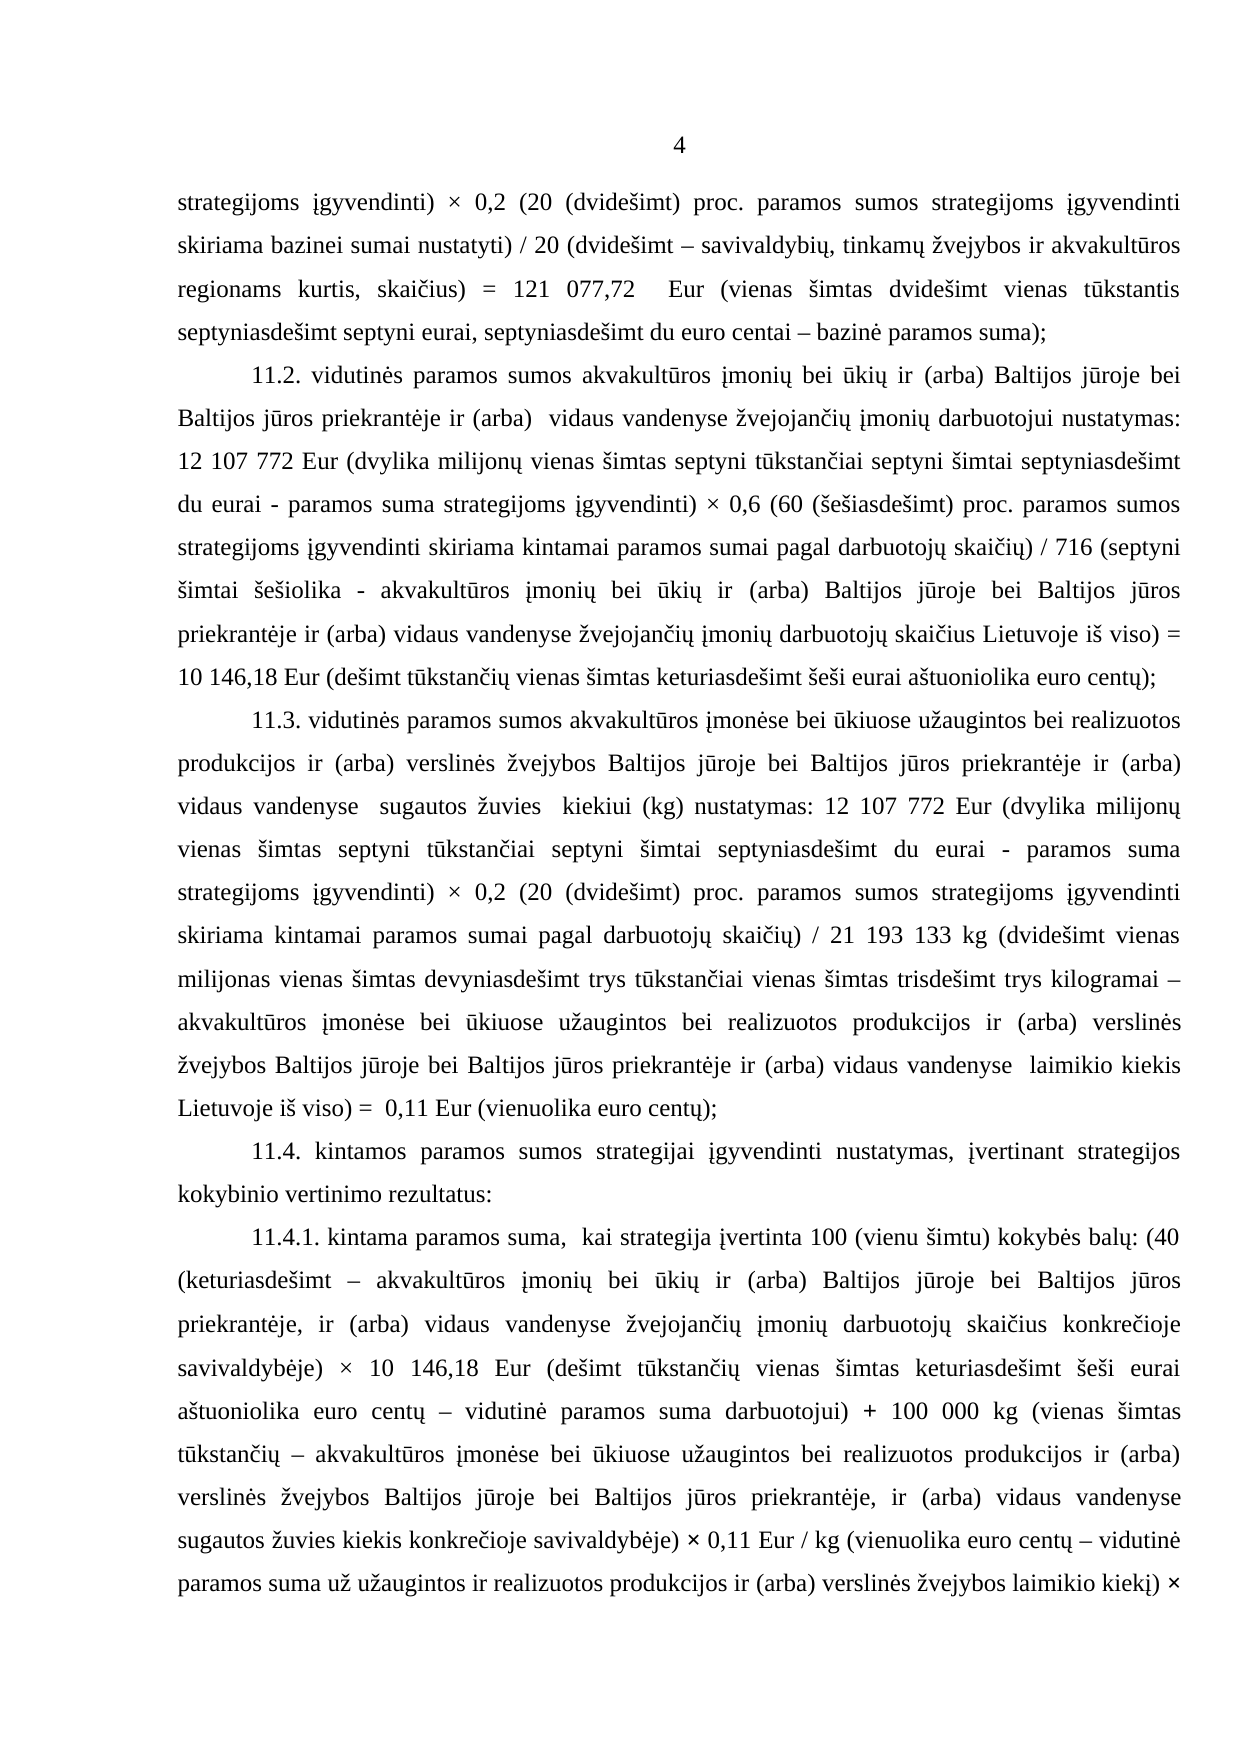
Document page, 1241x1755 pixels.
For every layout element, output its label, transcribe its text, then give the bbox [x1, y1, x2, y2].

text strategijoms įgyvendinti) × 0,2 (20 (dvidešimt) proc. paramos sumos strategijoms įgyvendinti skiriama bazinei sumai nustatyti) / 20 (dvidešimt – savivaldybių, tinkamų žvejybos ir akvakultūros regionams kurtis, skaičius) = 121 077,72 Eur (vienas šimtas dvidešimt vienas tūkstantis septyniasdešimt septyni eurai, septyniasdešimt du euro centai – bazinė paramos suma); [177, 187, 1181, 346]
text 11.4.1. kintama paramos suma, kai strategija įvertinta 100 (vienu šimtu) kokybės balų: (40 (keturiasdešimt – akvakultūros įmonių bei ūkių ir (arba) Baltijos jūroje bei Baltijos jūros priekrantėje, ir (arba) vidaus vandenyse žvejojančių įmonių darbuotojų skaičius konkrečioje savivaldybėje) × 10 146,18 Eur (dešimt tūkstančių vienas šimtas keturiasdešimt šeši eurai aštuoniolika euro centų – vidutinė paramos suma darbuotojui) + 100 000 kg (vienas šimtas tūkstančių – akvakultūros įmonėse bei ūkiuose užaugintos bei realizuotos produkcijos ir (arba) verslinės žvejybos Baltijos jūroje bei Baltijos jūros priekrantėje, ir (arba) vidaus vandenyse sugautos žuvies kiekis konkrečioje savivaldybėje) × 0,11 Eur / kg (vienuolika euro centų – vidutinė paramos suma už užaugintos ir realizuotos produkcijos ir (arba) verslinės žvejybos laimikio kiekį) × [177, 1222, 1181, 1597]
text 11.3. vidutinės paramos sumos akvakultūros įmonėse bei ūkiuose užaugintos bei realizuotos produkcijos ir (arba) verslinės žvejybos Baltijos jūroje bei Baltijos jūros priekrantėje ir (arba) vidaus vandenyse sugautos žuvies kiekiui (kg) nustatymas: 12 107 772 Eur (dvylika milijonų vienas šimtas septyni tūkstančiai septyni šimtai septyniasdešimt du eurai - paramos suma strategijoms įgyvendinti) × 0,2 (20 (dvidešimt) proc. paramos sumos strategijoms įgyvendinti skiriama kintamai paramos sumai pagal darbuotojų skaičių) / 21 193 133 kg (dvidešimt vienas milijonas vienas šimtas devyniasdešimt trys tūkstančiai vienas šimtas trisdešimt trys kilogramai – akvakultūros įmonėse bei ūkiuose užaugintos bei realizuotos produkcijos ir (arba) verslinės žvejybos Baltijos jūroje bei Baltijos jūros priekrantėje ir (arba) vidaus vandenyse laimikio kiekis Lietuvoje iš viso) = 0,11 Eur (vienuolika euro centų); [177, 705, 1181, 1122]
text 11.2. vidutinės paramos sumos akvakultūros įmonių bei ūkių ir (arba) Baltijos jūroje bei Baltijos jūros priekrantėje ir (arba) vidaus vandenyse žvejojančių įmonių darbuotojui nustatymas: 12 107 772 Eur (dvylika milijonų vienas šimtas septyni tūkstančiai septyni šimtai septyniasdešimt du eurai - paramos suma strategijoms įgyvendinti) × 0,6 (60 (šešiasdešimt) proc. paramos sumos strategijoms įgyvendinti skiriama kintamai paramos sumai pagal darbuotojų skaičių) / 716 (septyni šimtai šešiolika - akvakultūros įmonių bei ūkių ir (arba) Baltijos jūroje bei Baltijos jūros priekrantėje ir (arba) vidaus vandenyse žvejojančių įmonių darbuotojų skaičius Lietuvoje iš viso) = 10 146,18 Eur (dešimt tūkstančių vienas šimtas keturiasdešimt šeši eurai aštuoniolika euro centų); [177, 360, 1181, 691]
text 11.4. kintamos paramos sumos strategijai įgyvendinti nustatymas, įvertinant strategijos kokybinio vertinimo rezultatus: [177, 1136, 1181, 1208]
